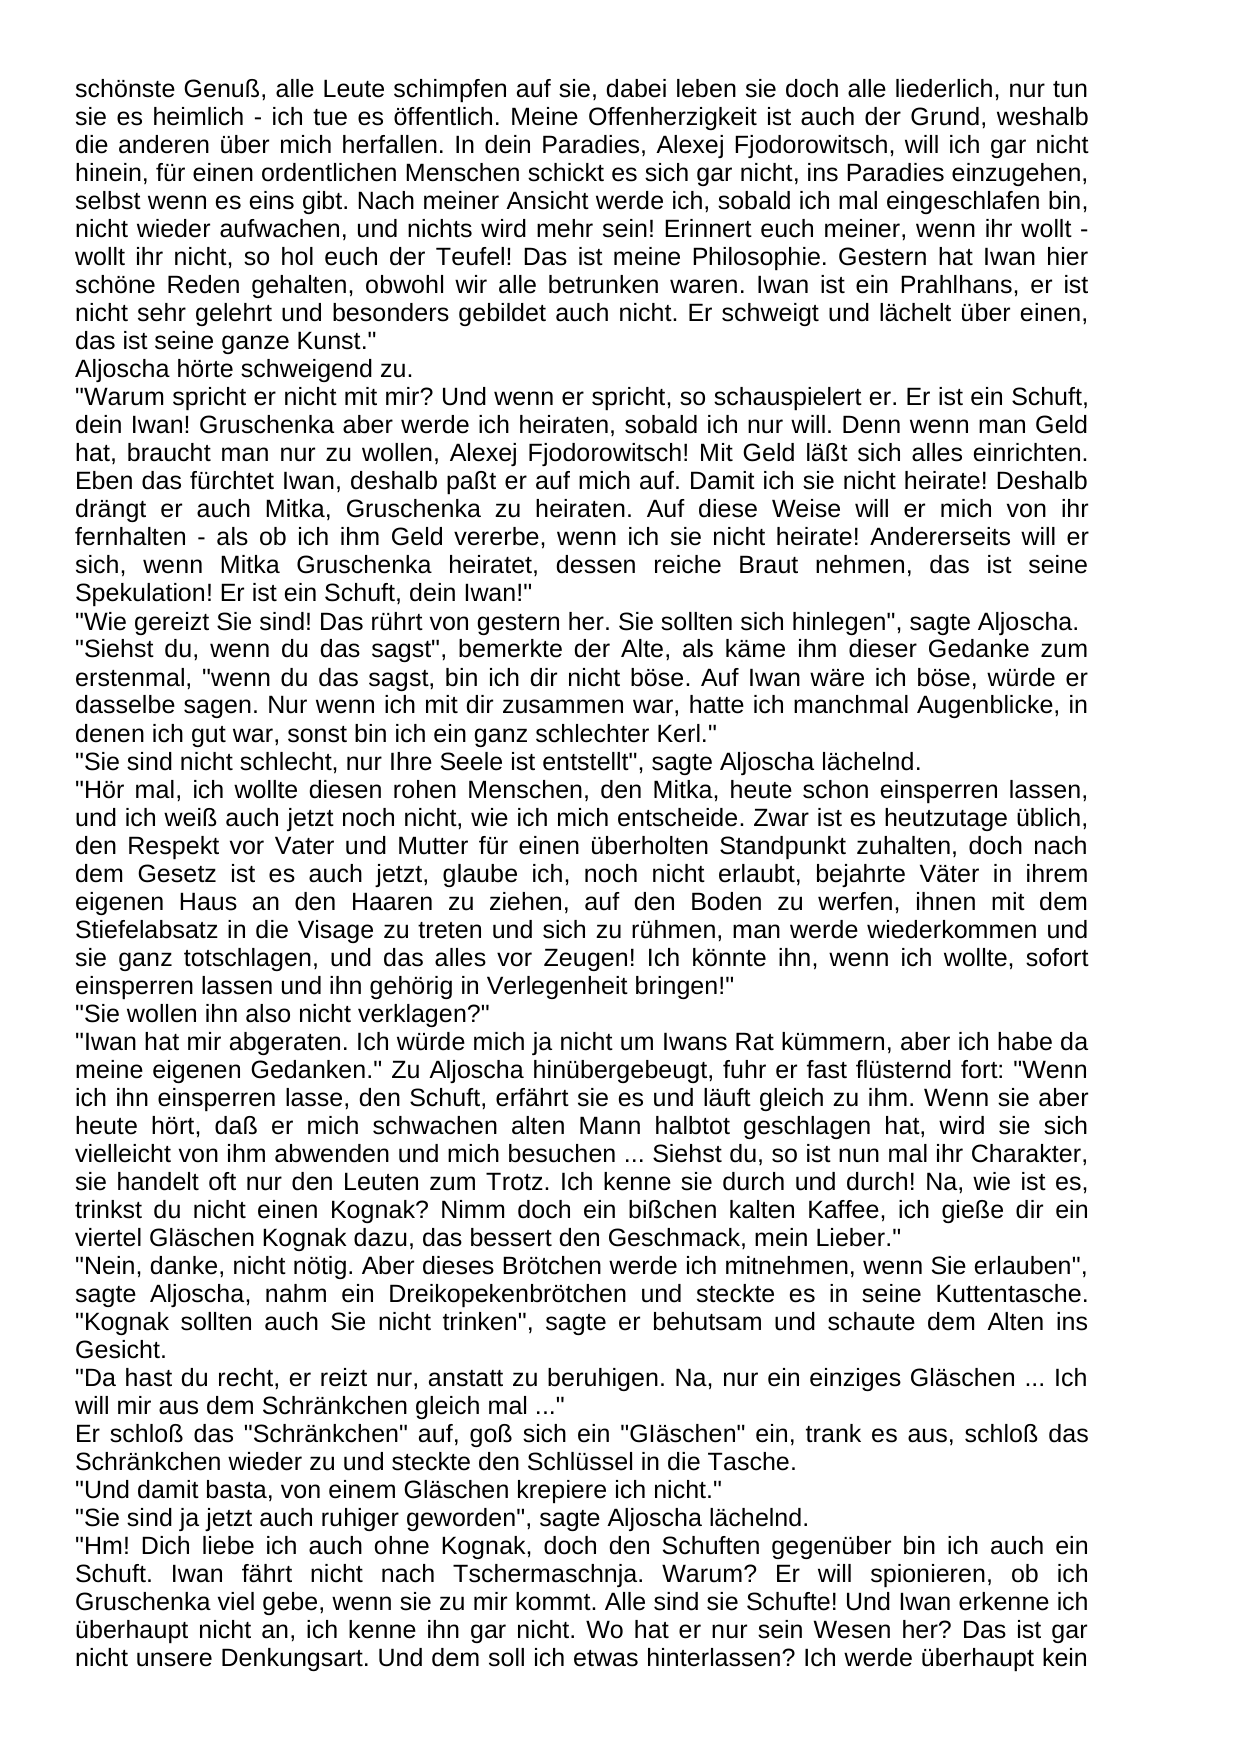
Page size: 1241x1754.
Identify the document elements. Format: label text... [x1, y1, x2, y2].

text "Iwan hat mir abgeraten. Ich würde mich ja nicht um Iwans Rat kümmern, aber ich habe da meine eigenen Gedanken." Zu Aljoscha hinübergebeugt, fuhr er fast flüsternd fort: "Wenn ich ihn einsperren lasse, den Schuft, erfährt sie es und läuft gleich zu ihm. Wenn sie aber heute hört, daß er mich schwachen alten Mann halbtot geschlagen hat, wird sie sich vielleicht von ihm abwenden und mich besuchen ... Siehst du, so ist nun mal ihr Charakter, sie handelt oft nur den Leuten zum Trotz. Ich kenne sie durch und durch! Na, wie ist es, trinkst du nicht einen Kognak? Nimm doch ein bißchen kalten Kaffee, ich gieße dir ein viertel Gläschen Kognak dazu, das bessert den Geschmack, mein Lieber." [75, 1028, 1091, 1252]
text Aljoscha hörte schweigend zu. [75, 355, 1091, 383]
text "Siehst du, wenn du das sagst", bemerkte der Alte, als käme ihm dieser Gedanke zum erstenmal, "wenn du das sagst, bin ich dir nicht böse. Auf Iwan wäre ich böse, würde er dasselbe sagen. Nur wenn ich mit dir zusammen war, hatte ich manchmal Augenblicke, in denen ich gut war, sonst bin ich ein ganz schlechter Kerl." [75, 635, 1091, 747]
text Er schloß das "Schränkchen" auf, goß sich ein "GIäschen" ein, trank es aus, schloß das Schränkchen wieder zu und steckte den Schlüssel in die Tasche. [75, 1420, 1091, 1476]
text "Sie wollen ihn also nicht verklagen?" [75, 1000, 1091, 1028]
text schönste Genuß, alle Leute schimpfen auf sie, dabei leben sie doch alle liederlich, nur tun sie es heimlich - ich tue es öffentlich. Meine Offenherzigkeit ist auch der Grund, weshalb die anderen über mich herfallen. In dein Paradies, Alexej Fjodorowitsch, will ich gar nicht hinein, für einen ordentlichen Menschen schickt es sich gar nicht, ins Paradies einzugehen, selbst wenn es eins gibt. Nach meiner Ansicht werde ich, sobald ich mal eingeschlafen bin, nicht wieder aufwachen, und nichts wird mehr sein! Erinnert euch meiner, wenn ihr wollt - wollt ihr nicht, so hol euch der Teufel! Das ist meine Philosophie. Gestern hat Iwan hier schöne Reden gehalten, obwohl wir alle betrunken waren. Iwan ist ein Prahlhans, er ist nicht sehr gelehrt und besonders gebildet auch nicht. Er schweigt und lächelt über einen, das ist seine ganze Kunst." [75, 75, 1091, 355]
text "Nein, danke, nicht nötig. Aber dieses Brötchen werde ich mitnehmen, wenn Sie erlauben", sagte Aljoscha, nahm ein Dreikopekenbrötchen und steckte es in seine Kuttentasche. "Kognak sollten auch Sie nicht trinken", sagte er behutsam und schaute dem Alten ins Gesicht. [75, 1252, 1091, 1364]
text "Hör mal, ich wollte diesen rohen Menschen, den Mitka, heute schon einsperren lassen, und ich weiß auch jetzt noch nicht, wie ich mich entscheide. Zwar ist es heutzutage üblich, den Respekt vor Vater und Mutter für einen überholten Standpunkt zuhalten, doch nach dem Gesetz ist es auch jetzt, glaube ich, noch nicht erlaubt, bejahrte Väter in ihrem eigenen Haus an den Haaren zu ziehen, auf den Boden zu werfen, ihnen mit dem Stiefelabsatz in die Visage zu treten und sich zu rühmen, man werde wiederkommen und sie ganz totschlagen, und das alles vor Zeugen! Ich könnte ihn, wenn ich wollte, sofort einsperren lassen und ihn gehörig in Verlegenheit bringen!" [75, 776, 1091, 1000]
text "Sie sind nicht schlecht, nur Ihre Seele ist entstellt", sagte Aljoscha lächelnd. [75, 747, 1091, 776]
text "Sie sind ja jetzt auch ruhiger geworden", sagte Aljoscha lächelnd. [75, 1504, 1091, 1532]
text "Hm! Dich liebe ich auch ohne Kognak, doch den Schuften gegenüber bin ich auch ein Schuft. Iwan fährt nicht nach Tschermaschnja. Warum? Er will spionieren, ob ich Gruschenka viel gebe, wenn sie zu mir kommt. Alle sind sie Schufte! Und Iwan erkenne ich überhaupt nicht an, ich kenne ihn gar nicht. Wo hat er nur sein Wesen her? Das ist gar nicht unsere Denkungsart. Und dem soll ich etwas hinterlassen? Ich werde überhaupt kein [75, 1532, 1091, 1672]
text "Warum spricht er nicht mit mir? Und wenn er spricht, so schauspielert er. Er ist ein Schuft, dein Iwan! Gruschenka aber werde ich heiraten, sobald ich nur will. Denn wenn man Geld hat, braucht man nur zu wollen, Alexej Fjodorowitsch! Mit Geld läßt sich alles einrichten. Eben das fürchtet Iwan, deshalb paßt er auf mich auf. Damit ich sie nicht heirate! Deshalb drängt er auch Mitka, Gruschenka zu heiraten. Auf diese Weise will er mich von ihr fernhalten - als ob ich ihm Geld vererbe, wenn ich sie nicht heirate! Andererseits will er sich, wenn Mitka Gruschenka heiratet, dessen reiche Braut nehmen, das ist seine Spekulation! Er ist ein Schuft, dein Iwan!" [75, 383, 1091, 607]
text "Wie gereizt Sie sind! Das rührt von gestern her. Sie sollten sich hinlegen", sagte Aljoscha. [75, 607, 1091, 635]
text "Da hast du recht, er reizt nur, anstatt zu beruhigen. Na, nur ein einziges Gläschen ... Ich will mir aus dem Schränkchen gleich mal ..." [75, 1364, 1091, 1420]
text "Und damit basta, von einem Gläschen krepiere ich nicht." [75, 1476, 1091, 1504]
